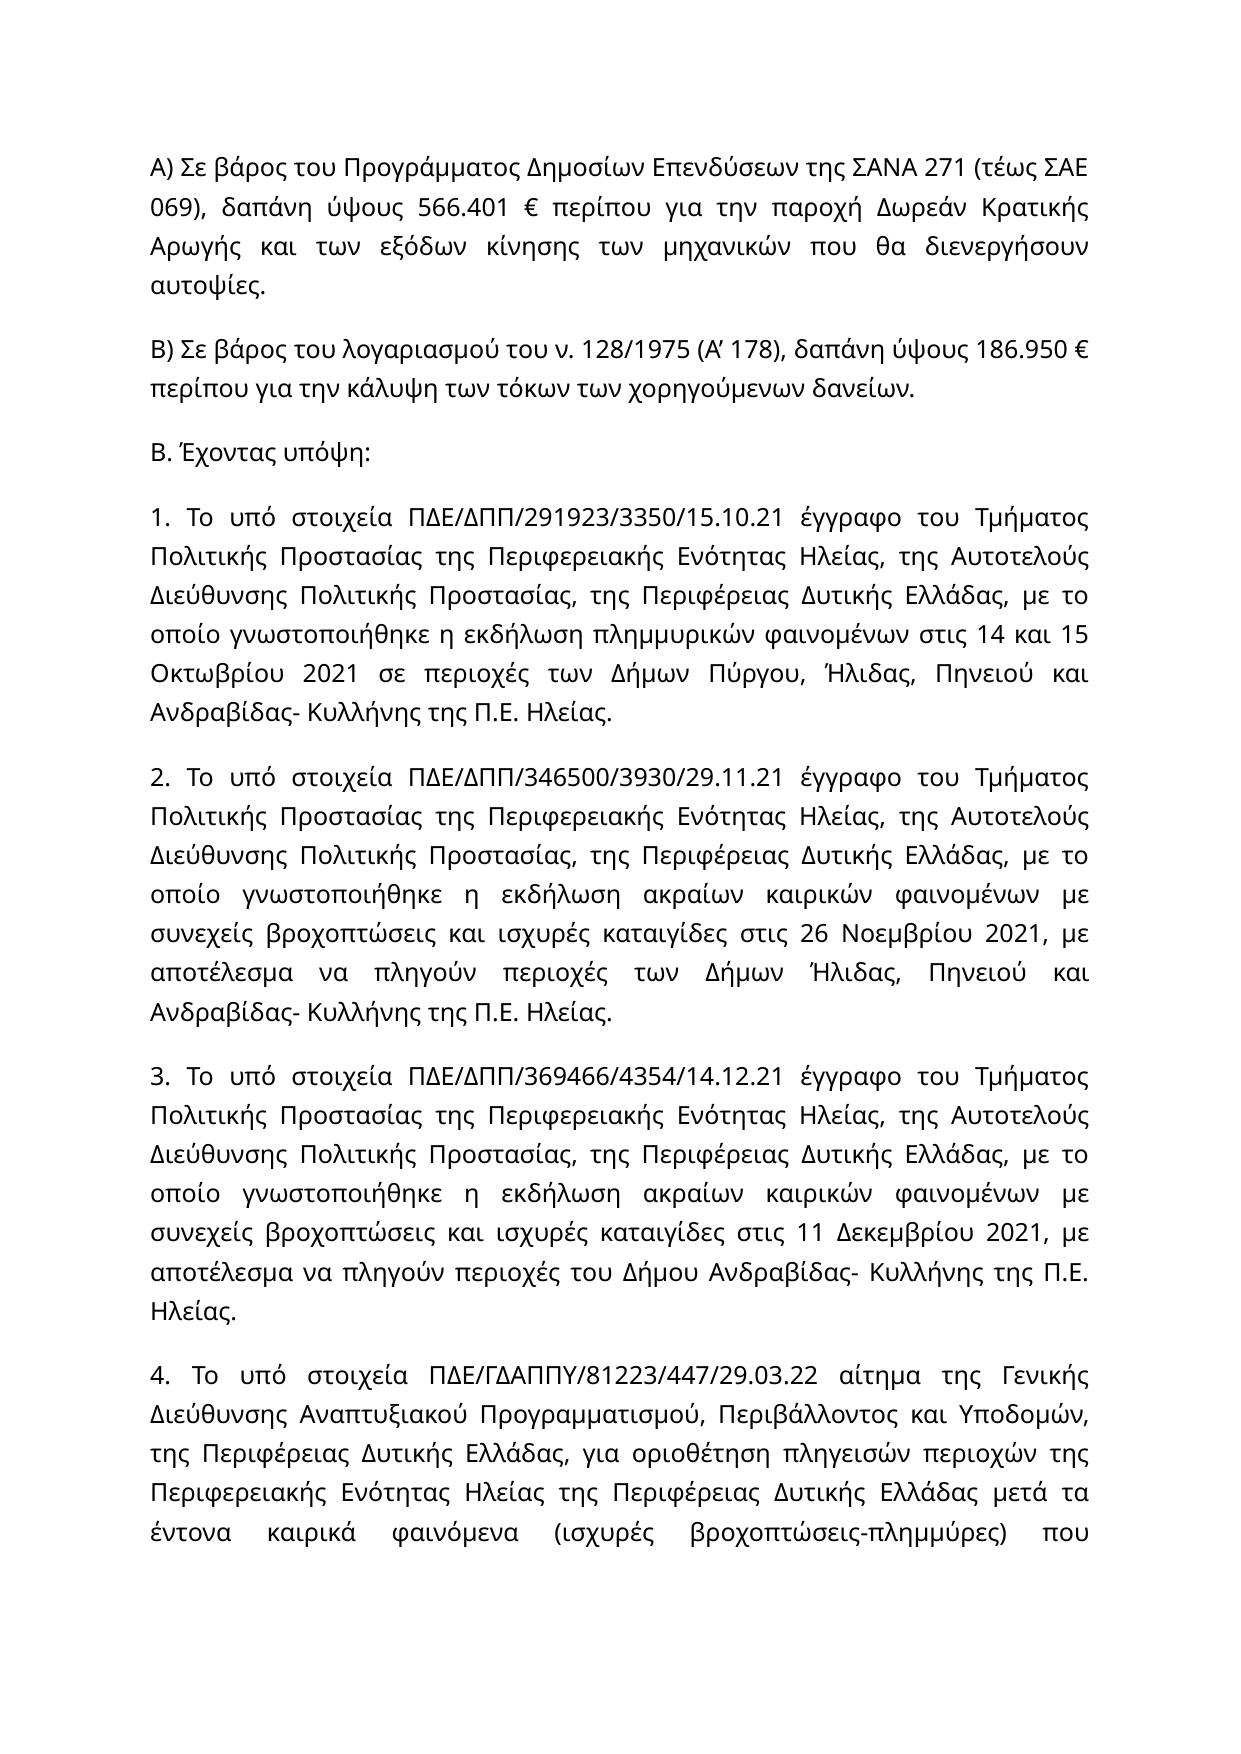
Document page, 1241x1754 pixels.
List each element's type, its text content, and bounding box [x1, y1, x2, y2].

text 2. Το υπό στοιχεία ΠΔΕ/ΔΠΠ/346500/3930/29.11.21 έγγραφο του Τμήματος Πολιτικής Προστασίας της Περιφερειακής Ενότητας Ηλείας, της Αυτοτελούς Διεύθυνσης Πολιτικής Προστασίας, της Περιφέρειας Δυτικής Ελλάδας, με το οποίο γνωστοποιήθηκε η εκδήλωση ακραίων καιρικών φαινομένων με συνεχείς βροχοπτώσεις και ισχυρές καταιγίδες στις 26 Νοεμβρίου 2021, με αποτέλεσμα να πληγούν περιοχές των Δήμων Ήλιδας, Πηνειού και Ανδραβίδας- Κυλλήνης της Π.Ε. Ηλείας. [150, 759, 1090, 1028]
text 1. Το υπό στοιχεία ΠΔΕ/ΔΠΠ/291923/3350/15.10.21 έγγραφο του Τμήματος Πολιτικής Προστασίας της Περιφερειακής Ενότητας Ηλείας, της Αυτοτελούς Διεύθυνσης Πολιτικής Προστασίας, της Περιφέρειας Δυτικής Ελλάδας, με το οποίο γνωστοποιήθηκε η εκδήλωση πλημμυρικών φαινομένων στις 14 και 15 Οκτωβρίου 2021 σε περιοχές των Δήμων Πύργου, Ήλιδας, Πηνειού και Ανδραβίδας- Κυλλήνης της Π.Ε. Ηλείας. [150, 499, 1090, 729]
text 3. Το υπό στοιχεία ΠΔΕ/ΔΠΠ/369466/4354/14.12.21 έγγραφο του Τμήματος Πολιτικής Προστασίας της Περιφερειακής Ενότητας Ηλείας, της Αυτοτελούς Διεύθυνσης Πολιτικής Προστασίας, της Περιφέρειας Δυτικής Ελλάδας, με το οποίο γνωστοποιήθηκε η εκδήλωση ακραίων καιρικών φαινομένων με συνεχείς βροχοπτώσεις και ισχυρές καταιγίδες στις 11 Δεκεμβρίου 2021, με αποτέλεσμα να πληγούν περιοχές του Δήμου Ανδραβίδας- Κυλλήνης της Π.Ε. Ηλείας. [150, 1058, 1090, 1327]
text Β. Έχοντας υπόψη: [150, 435, 1090, 469]
text Α) Σε βάρος του Προγράμματος Δημοσίων Επενδύσεων της ΣΑΝΑ 271 (τέως ΣΑΕ 069), δαπάνη ύψους 566.401 € περίπου για την παροχή Δωρεάν Κρατικής Αρωγής και των εξόδων κίνησης των μηχανικών που θα διενεργήσουν αυτοψίες. [150, 150, 1090, 302]
text 4. Το υπό στοιχεία ΠΔΕ/ΓΔΑΠΠΥ/81223/447/29.03.22 αίτημα της Γενικής Διεύθυνσης Αναπτυξιακού Προγραμματισμού, Περιβάλλοντος και Υποδομών, της Περιφέρειας Δυτικής Ελλάδας, για οριοθέτηση πληγεισών περιοχών της Περιφερειακής Ενότητας Ηλείας της Περιφέρειας Δυτικής Ελλάδας μετά τα έντονα καιρικά φαινόμενα (ισχυρές βροχοπτώσεις-πλημμύρες) που [150, 1357, 1090, 1548]
text Β) Σε βάρος του λογαριασμού του ν. 128/1975 (Α’ 178), δαπάνη ύψους 186.950 € περίπου για την κάλυψη των τόκων των χορηγούμενων δανείων. [150, 332, 1090, 405]
